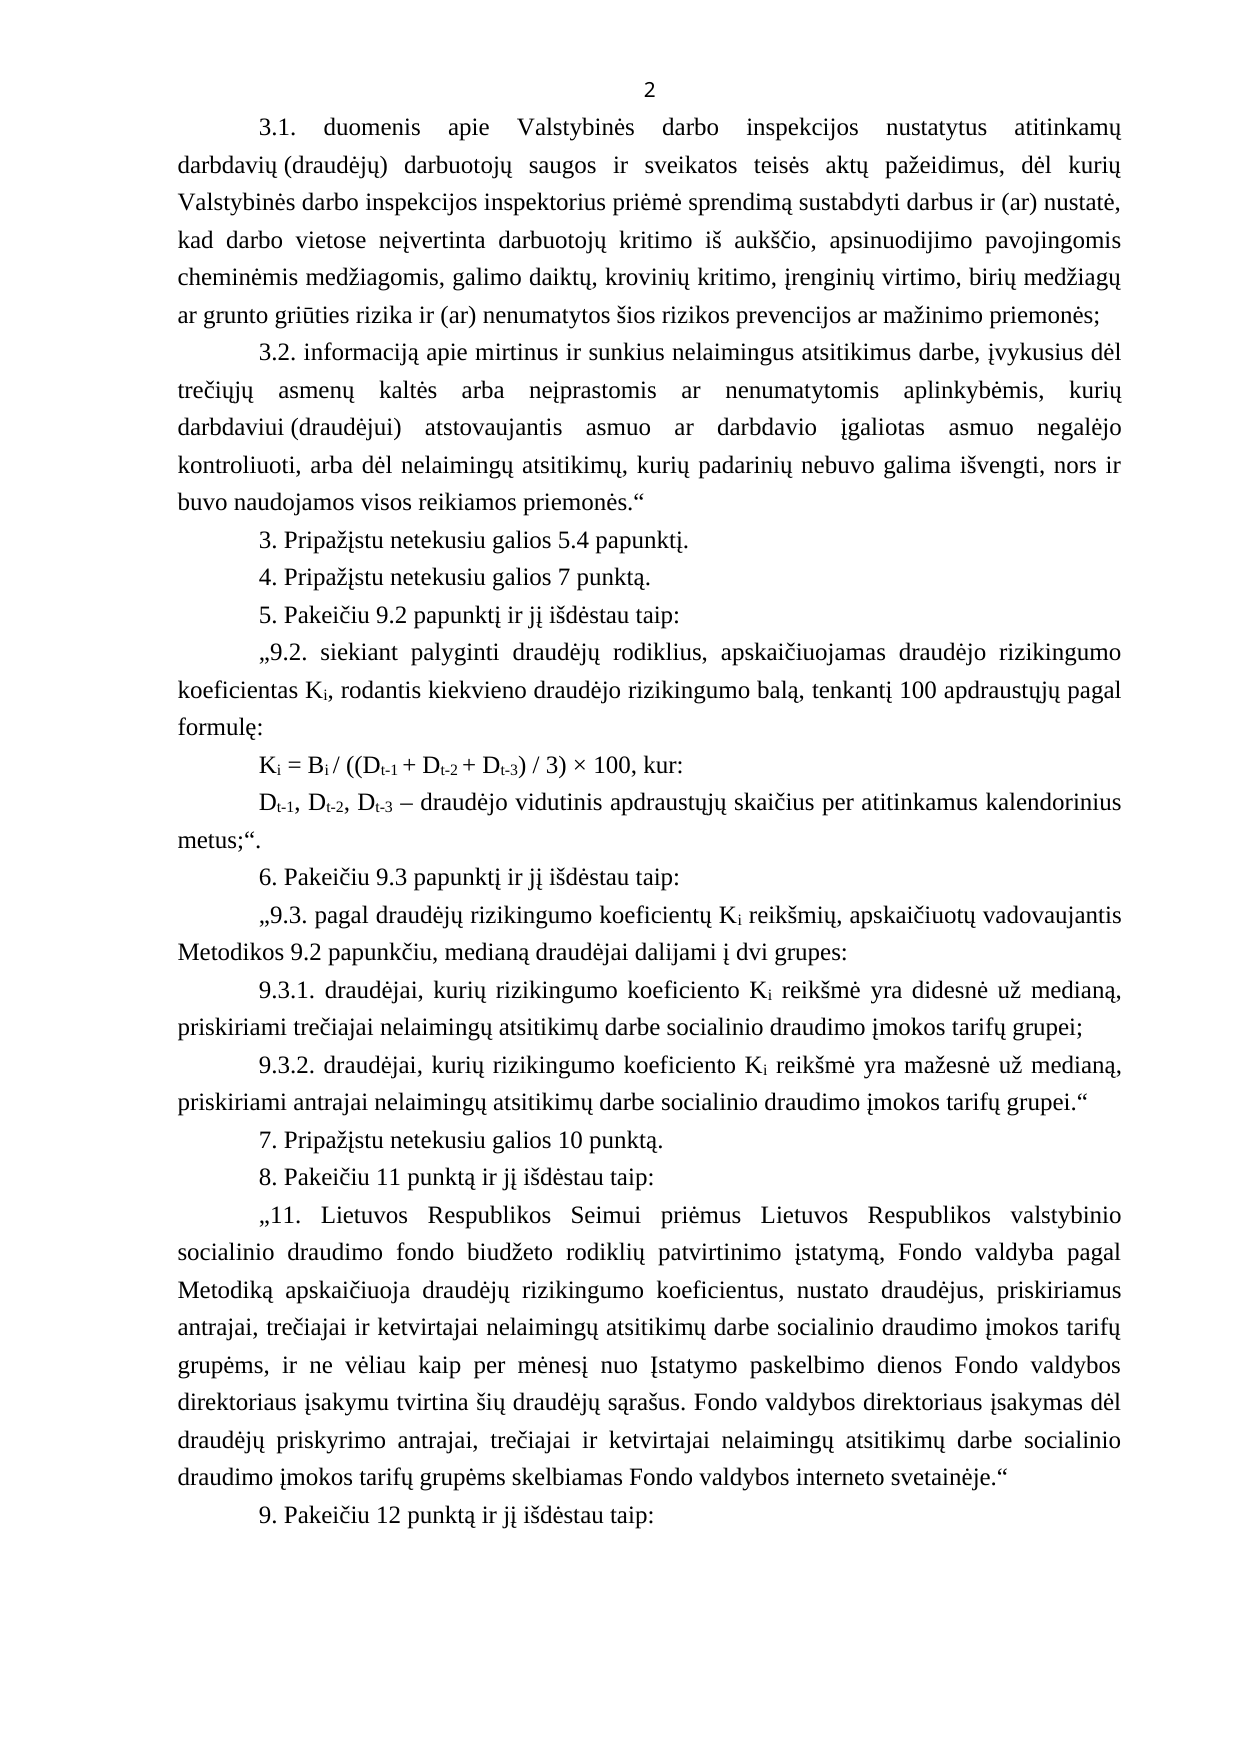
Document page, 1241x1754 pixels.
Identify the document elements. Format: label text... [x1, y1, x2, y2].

text „9.2. siekiant palyginti draudėjų rodiklius, apskaičiuojamas draudėjo rizikingumo koeficientas Ki, rodantis kiekvieno draudėjo rizikingumo balą, tenkantį 100 apdraustųjų pagal formulę: [177, 628, 1122, 741]
text 3.2. informaciją apie mirtinus ir sunkius nelaimingus atsitikimus darbe, įvykusius dėl trečiųjų asmenų kaltės arba neįprastomis ar nenumatytomis aplinkybėmis, kurių darbdaviui (draudėjui) atstovaujantis asmuo ar darbdavio įgaliotas asmuo negalėjo kontroliuoti, arba dėl nelaimingų atsitikimų, kurių padarinių nebuvo galima išvengti, nors ir buvo naudojamos visos reikiamos priemonės.“ [177, 328, 1122, 516]
text 5. Pakeičiu 9.2 papunktį ir jį išdėstau taip: [177, 591, 1122, 628]
text 9.3.2. draudėjai, kurių rizikingumo koeficiento Ki reikšmė yra mažesnė už medianą, priskiriami antrajai nelaimingų atsitikimų darbe socialinio draudimo įmokos tarifų grupei.“ [177, 1041, 1122, 1116]
text 3. Pripažįstu netekusiu galios 5.4 papunktį. [177, 516, 1122, 553]
text 4. Pripažįstu netekusiu galios 7 punktą. [177, 553, 1122, 591]
text 9. Pakeičiu 12 punktą ir jį išdėstau taip: [177, 1491, 1122, 1528]
text 9.3.1. draudėjai, kurių rizikingumo koeficiento Ki reikšmė yra didesnė už medianą, priskiriami trečiajai nelaimingų atsitikimų darbe socialinio draudimo įmokos tarifų grupei; [177, 966, 1122, 1041]
text 3.1. duomenis apie Valstybinės darbo inspekcijos nustatytus atitinkamų darbdavių (draudėjų) darbuotojų saugos ir sveikatos teisės aktų pažeidimus, dėl kurių Valstybinės darbo inspekcijos inspektorius priėmė sprendimą sustabdyti darbus ir (ar) nustatė, kad darbo vietose neįvertinta darbuotojų kritimo iš aukščio, apsinuodijimo pavojingomis cheminėmis medžiagomis, galimo daiktų, krovinių kritimo, įrenginių virtimo, birių medžiagų ar grunto griūties rizika ir (ar) nenumatytos šios rizikos prevencijos ar mažinimo priemonės; [177, 103, 1122, 328]
text 8. Pakeičiu 11 punktą ir jį išdėstau taip: [177, 1153, 1122, 1191]
text Dt-1, Dt-2, Dt-3 – draudėjo vidutinis apdraustųjų skaičius per atitinkamus kalendorinius metus;“. [177, 778, 1122, 853]
text „11. Lietuvos Respublikos Seimui priėmus Lietuvos Respublikos valstybinio socialinio draudimo fondo biudžeto rodiklių patvirtinimo įstatymą, Fondo valdyba pagal Metodiką apskaičiuoja draudėjų rizikingumo koeficientus, nustato draudėjus, priskiriamus antrajai, trečiajai ir ketvirtajai nelaimingų atsitikimų darbe socialinio draudimo įmokos tarifų grupėms, ir ne vėliau kaip per mėnesį nuo Įstatymo paskelbimo dienos Fondo valdybos direktoriaus įsakymu tvirtina šių draudėjų sąrašus. Fondo valdybos direktoriaus įsakymas dėl draudėjų priskyrimo antrajai, trečiajai ir ketvirtajai nelaimingų atsitikimų darbe socialinio draudimo įmokos tarifų grupėms skelbiamas Fondo valdybos interneto svetainėje.“ [177, 1191, 1122, 1491]
text 6. Pakeičiu 9.3 papunktį ir jį išdėstau taip: [177, 853, 1122, 891]
text Ki = Bi / ((Dt-1 + Dt-2 + Dt-3) / 3) × 100, kur: [177, 741, 1122, 778]
text „9.3. pagal draudėjų rizikingumo koeficientų Ki reikšmių, apskaičiuotų vadovaujantis Metodikos 9.2 papunkčiu, medianą draudėjai dalijami į dvi grupes: [177, 891, 1122, 966]
text 7. Pripažįstu netekusiu galios 10 punktą. [177, 1116, 1122, 1153]
